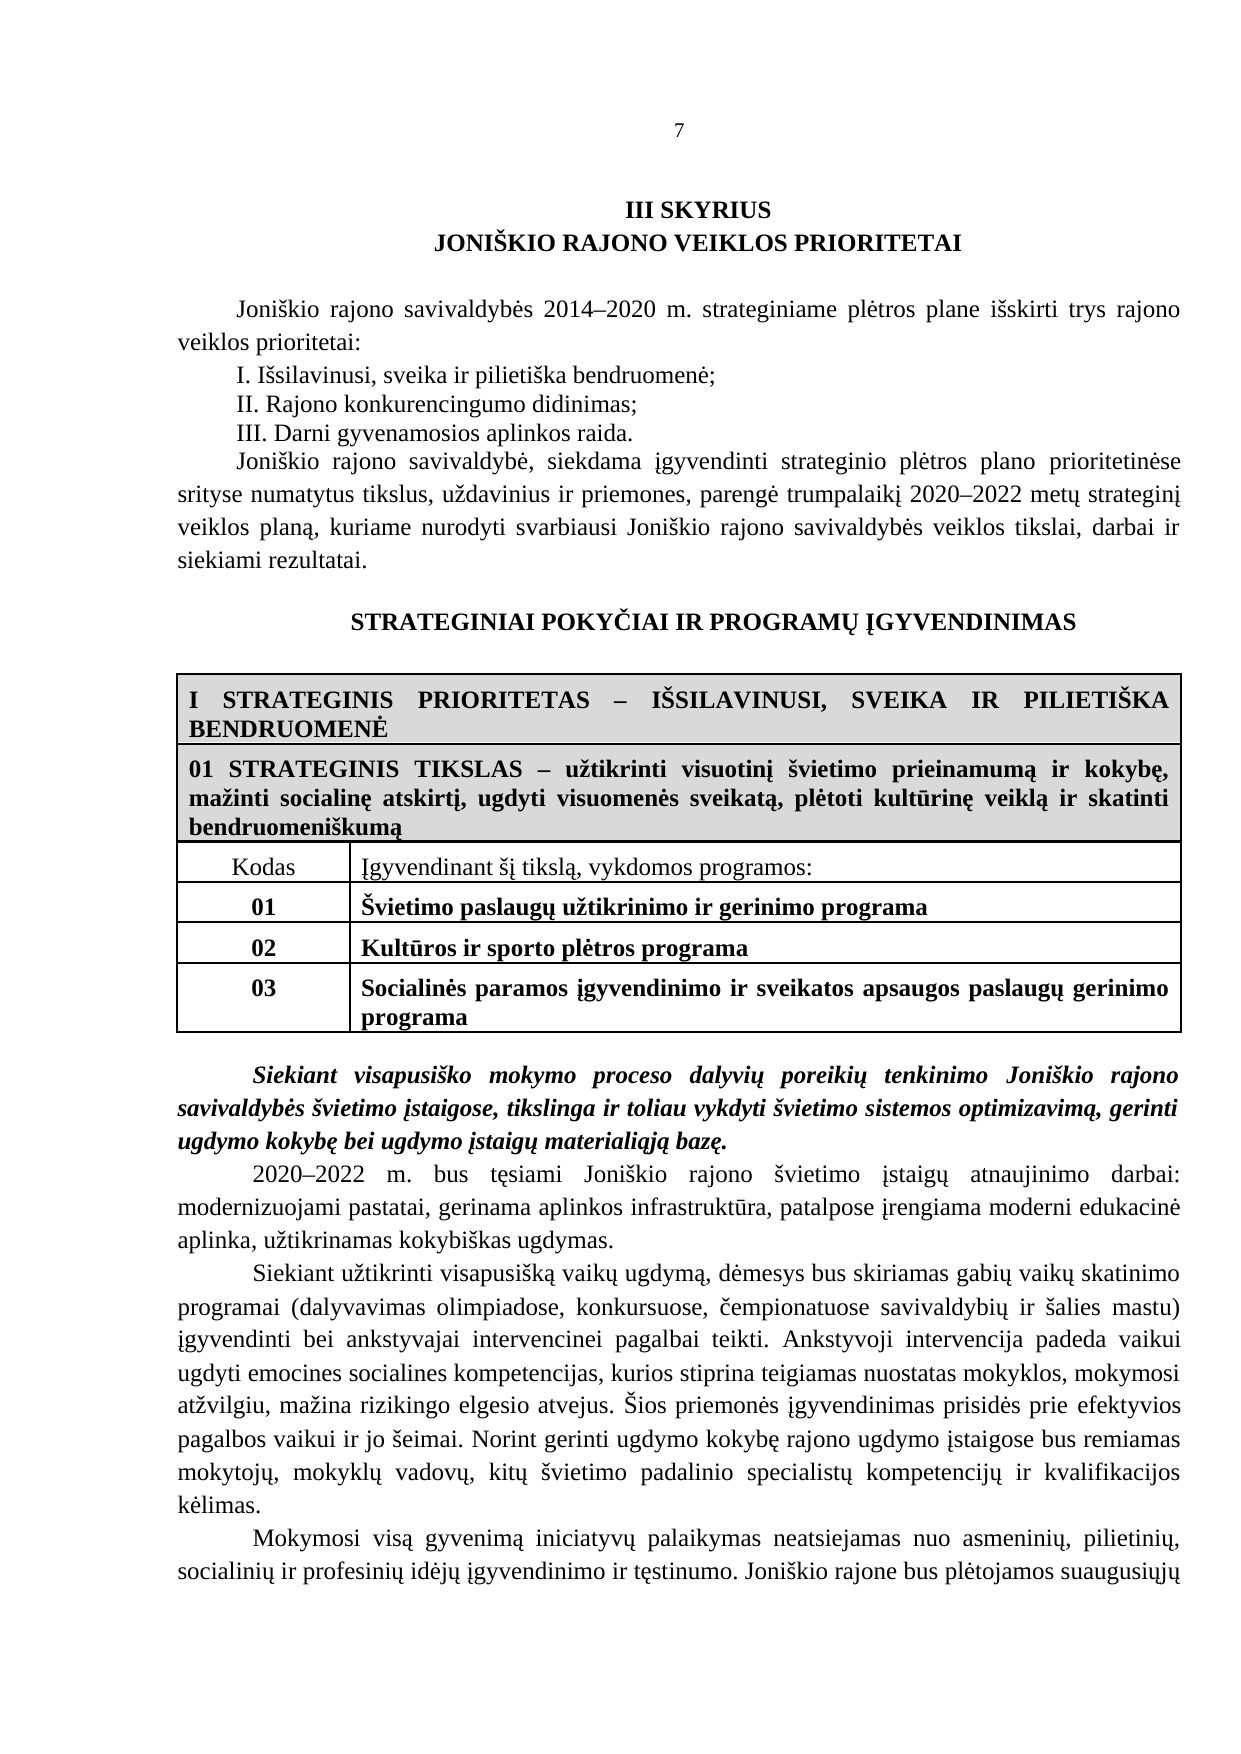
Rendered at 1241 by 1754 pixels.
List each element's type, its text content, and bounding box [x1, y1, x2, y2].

table_cell Švietimo paslaugų užtikrinimo ir gerinimo programa [351, 883, 1180, 921]
table_cell 03 [178, 964, 349, 1031]
text Joniškio rajono savivaldybė, siekdama įgyvendinti strateginio plėtros plano prioritetinėse srityse numatytus tikslus, uždavinius ir priemones, parengė trumpalaikį 2020–2022 metų strateginį veiklos planą, kuriame nurodyti svarbiausi Joniškio rajono savivaldybės veiklos tikslai, darbai ir siekiami rezultatai. [177, 446, 1181, 574]
text 2020–2022 m. bus tęsiami Joniškio rajono švietimo įstaigų atnaujinimo darbai: modernizuojami pastatai, gerinama aplinkos infrastruktūra, patalpose įrengiama moderni edukacinė aplinka, užtikrinamas kokybiškas ugdymas. [177, 1159, 1181, 1254]
table_cell Socialinės paramos įgyvendinimo ir sveikatos apsaugos paslaugų gerinimo programa [351, 964, 1180, 1031]
text III. Darni gyvenamosios aplinkos raida. [236, 418, 1181, 446]
text JONIŠKIO RAJONO VEIKLOS PRIORITETAI [215, 228, 1181, 257]
table_cell Kultūros ir sporto plėtros programa [351, 923, 1180, 962]
table_cell Įgyvendinant šį tikslą, vykdomos programos: [351, 843, 1180, 881]
text Siekiant užtikrinti visapusišką vaikų ugdymą, dėmesys bus skiriamas gabių vaikų skatinimo programai (dalyvavimas olimpiadose, konkursuose, čempionatuose savivaldybių ir šalies mastu) įgyvendinti bei ankstyvajai intervencinei pagalbai teikti. Ankstyvoji intervencija padeda vaikui ugdyti emocines socialines kompetencijas, kurios stiprina teigiamas nuostatas mokyklos, mokymosi atžvilgiu, mažina rizikingo elgesio atvejus. Šios priemonės įgyvendinimas prisidės prie efektyvios pagalbos vaikui ir jo šeimai. Norint gerinti ugdymo kokybę rajono ugdymo įstaigose bus remiamas mokytojų, mokyklų vadovų, kitų švietimo padalinio specialistų kompetencijų ir kvalifikacijos kėlimas. [177, 1258, 1181, 1518]
text Joniškio rajono savivaldybės 2014–2020 m. strateginiame plėtros plane išskirti trys rajono veiklos prioritetai: [177, 294, 1181, 356]
text II. Rajono konkurencingumo didinimas; [236, 389, 1181, 418]
text I. Išsilavinusi, sveika ir pilietiška bendruomenė; [236, 360, 1181, 389]
text Mokymosi visą gyvenimą iniciatyvų palaikymas neatsiejamas nuo asmeninių, pilietinių, socialinių ir profesinių idėjų įgyvendinimo ir tęstinumo. Joniškio rajone bus plėtojamos suaugusiųjų [177, 1523, 1181, 1584]
text Siekiant visapusiško mokymo proceso dalyvių poreikių tenkinimo Joniškio rajono savivaldybės švietimo įstaigose, tikslinga ir toliau vykdyti švietimo sistemos optimizavimą, gerinti ugdymo kokybę bei ugdymo įstaigų materialiąją bazę. [177, 1060, 1181, 1155]
table_cell Kodas [178, 843, 349, 881]
table_cell 01 STRATEGINIS TIKSLAS – užtikrinti visuotinį švietimo prieinamumą ir kokybę, mažinti socialinę atskirtį, ugdyti visuomenės sveikatą, plėtoti kultūrinę veiklą ir skatinti bendruomeniškumą [178, 745, 1180, 840]
text STRATEGINIAI POKYČIAI IR PROGRAMŲ ĮGYVENDINIMAS [177, 607, 1181, 636]
table_cell 01 [178, 883, 349, 921]
table_header I STRATEGINIS PRIORITETAS – IŠSILAVINUSI, SVEIKA IR PILIETIŠKA BENDRUOMENĖ [178, 675, 1180, 742]
table_cell 02 [178, 923, 349, 962]
text III SKYRIUS [215, 195, 1181, 224]
